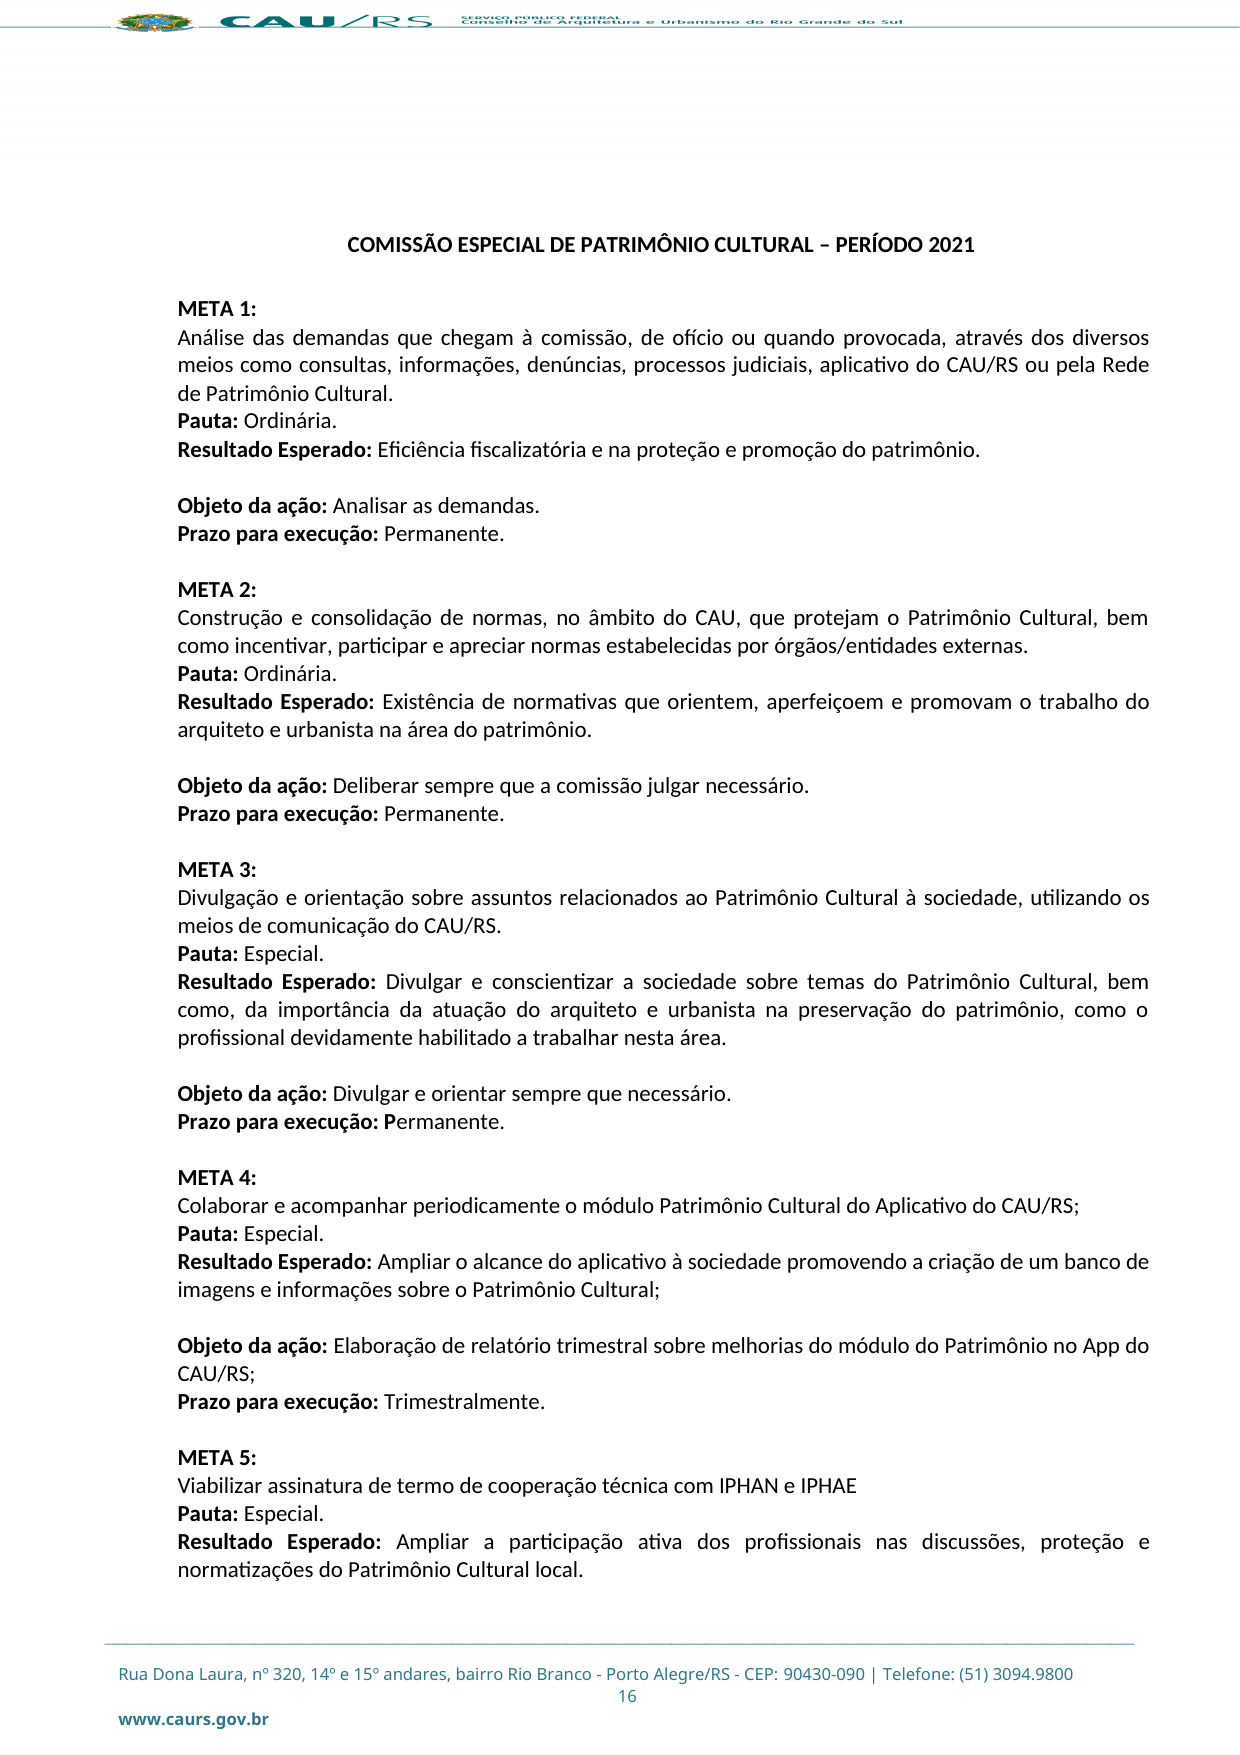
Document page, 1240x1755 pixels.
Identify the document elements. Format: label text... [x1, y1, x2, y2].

text Objeto da ação: Divulgar e orientar sempre que necessário. [177, 1079, 1151, 1107]
text Resultado Esperado: Ampliar a participação ativa dos profissionais nas discussões, proteção e normatizações do Patrimônio Cultural local. [177, 1527, 1151, 1583]
list Prazo para execução: Trimestralmente. [177, 1387, 1151, 1415]
text Objeto da ação: Elaboração de relatório trimestral sobre melhorias do módulo do Patrimônio no App do CAU/RS; [177, 1331, 1151, 1387]
text Viabilizar assinatura de termo de cooperação técnica com IPHAN e IPHAE [177, 1471, 1151, 1499]
text Prazo para execução: Permanente. [177, 799, 1151, 827]
text Resultado Esperado: Ampliar o alcance do aplicativo à sociedade promovendo a criação de um banco de imagens e informações sobre o Patrimônio Cultural; [177, 1247, 1151, 1303]
text Pauta: Ordinária. [177, 407, 1151, 435]
text Objeto da ação: Analisar as demandas. [177, 491, 1151, 519]
list Prazo para execução: Permanente. [177, 1107, 1151, 1135]
text Resultado Esperado: Divulgar e conscientizar a sociedade sobre temas do Patrimônio Cultural, bem como, da importância da atuação do arquiteto e urbanista na preservação do patrimônio, como o profissional devidamente habilitado a trabalhar nesta área. [177, 967, 1151, 1051]
text Pauta: Especial. [177, 1499, 1151, 1527]
text META 5: [177, 1443, 1151, 1471]
text Objeto da ação: Deliberar sempre que a comissão julgar necessário. [177, 771, 1151, 799]
text Resultado Esperado: Eficiência fiscalizatória e na proteção e promoção do patrimônio. [177, 435, 1151, 463]
text META 4: [177, 1163, 1151, 1191]
text Pauta: Especial. [177, 1219, 1151, 1247]
text Colaborar e acompanhar periodicamente o módulo Patrimônio Cultural do Aplicativo do CAU/RS; [177, 1191, 1151, 1219]
text META 1: [177, 294, 1151, 323]
text Pauta: Especial. [177, 939, 1151, 967]
text Pauta: Ordinária. [177, 659, 1151, 687]
text COMISSÃO ESPECIAL DE PATRIMÔNIO CULTURAL – PERÍODO 2021 [177, 230, 1151, 258]
text META 3: [177, 855, 1151, 883]
text Divulgação e orientação sobre assuntos relacionados ao Patrimônio Cultural à sociedade, utilizando os meios de comunicação do CAU/RS. [177, 883, 1151, 939]
text META 2: [177, 575, 1151, 603]
text Resultado Esperado: Existência de normativas que orientem, aperfeiçoem e promovam o trabalho do arquiteto e urbanista na área do patrimônio. [177, 687, 1151, 743]
text Construção e consolidação de normas, no âmbito do CAU, que protejam o Patrimônio Cultural, bem como incentivar, participar e apreciar normas estabelecidas por órgãos/entidades externas. [177, 603, 1151, 659]
text Prazo para execução: Permanente. [177, 519, 1151, 547]
text Análise das demandas que chegam à comissão, de ofício ou quando provocada, através dos diversos meios como consultas, informações, denúncias, processos judiciais, aplicativo do CAU/RS ou pela Rede de Patrimônio Cultural. [177, 323, 1151, 407]
